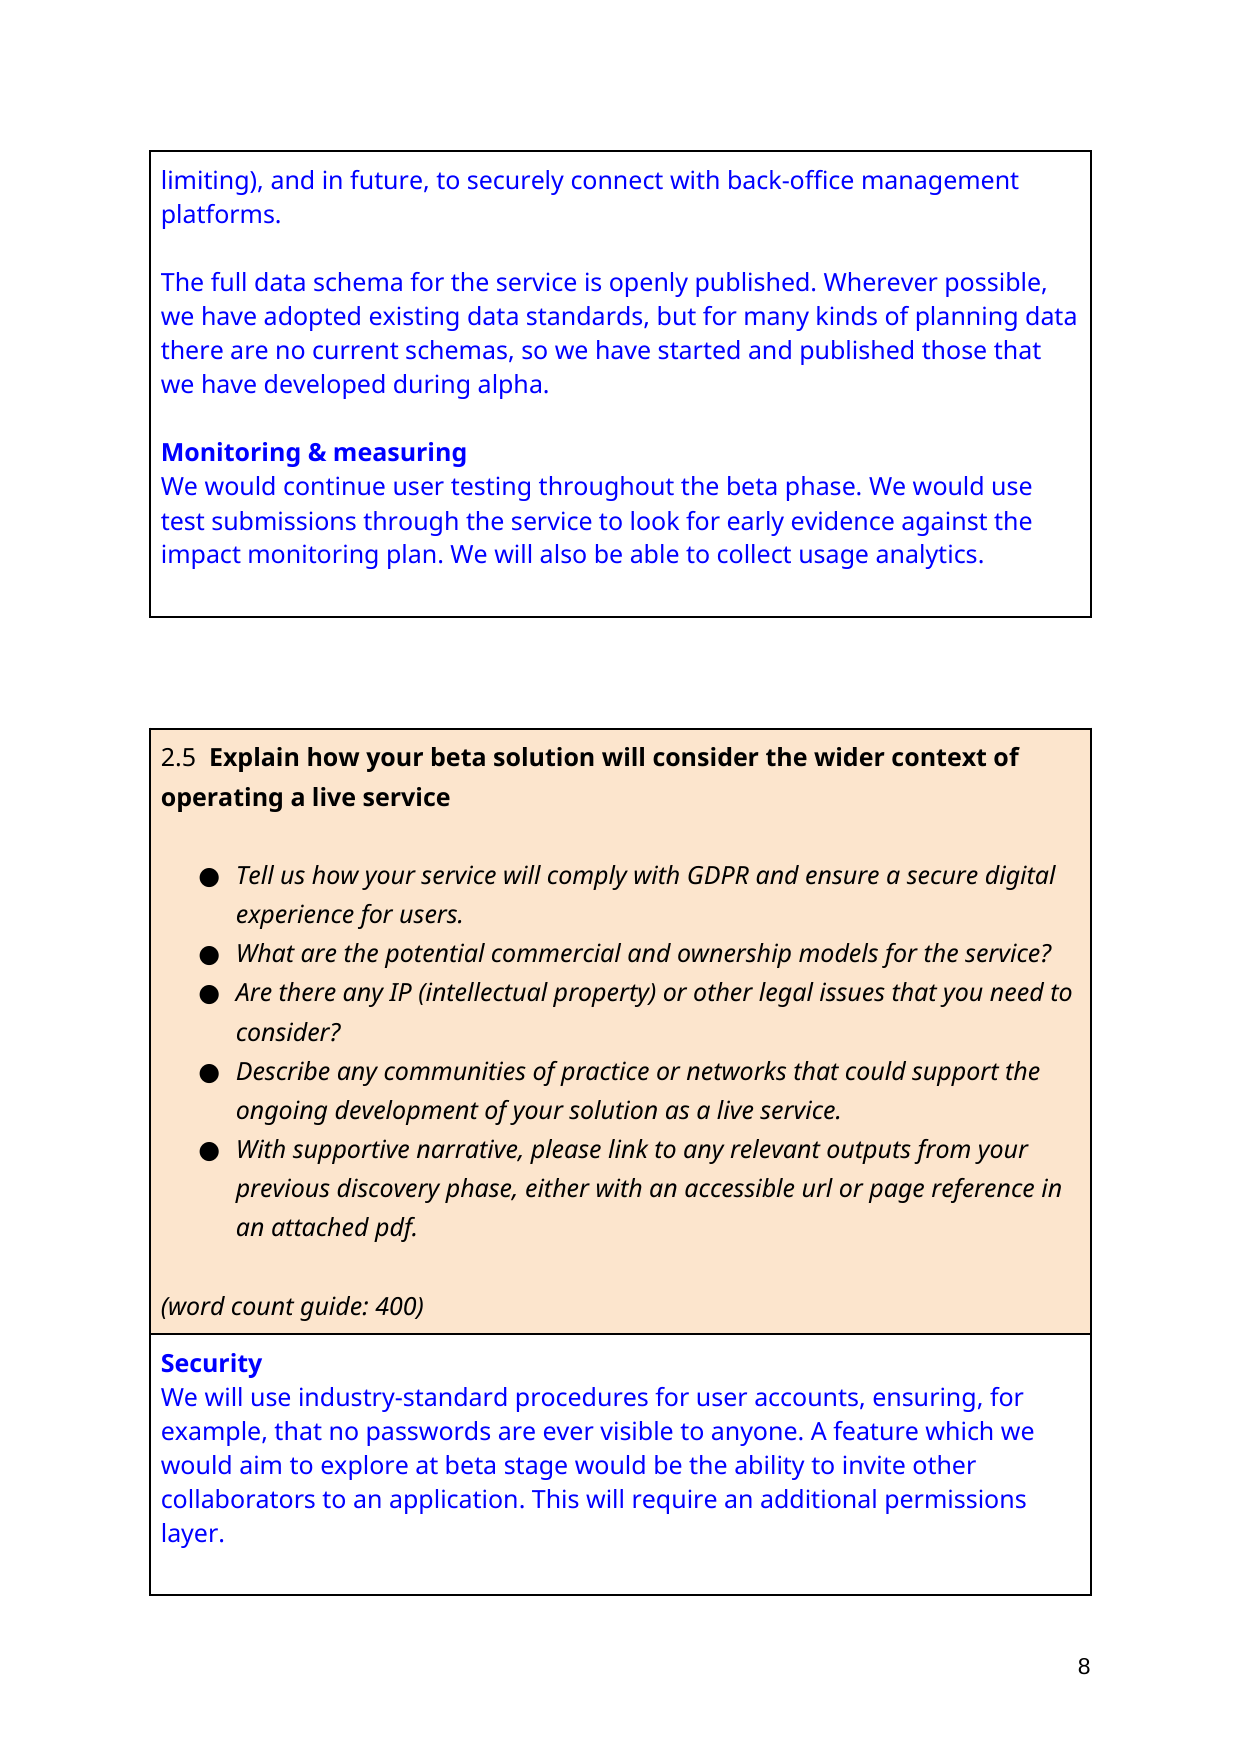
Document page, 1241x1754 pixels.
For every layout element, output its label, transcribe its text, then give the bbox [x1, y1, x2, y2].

table_cell limiting), and in future, to securely connect with back-office management platforms. The full data schema for the service is openly published. Wherever possible, we have adopted existing data standards, but for many kinds of planning data there are no current schemas, so we have started and published those that we have developed during alpha. Monitoring & measuring We would continue user testing throughout the beta phase. We would use test submissions through the service to look for early evidence against the impact monitoring plan. We will also be able to collect usage analytics. [151, 152, 1090, 616]
table_header 2.5 Explain how your beta solution will consider the wider context of operating a live service Tell us how your service will comply with GDPR and ensure a secure digital experience for users. What are the potential commercial and ownership models for the service? Are there any IP (intellectual property) or other legal issues that you need to consider? Describe any communities of practice or networks that could support the ongoing development of your solution as a live service. With supportive narrative, please link to any relevant outputs from your previous discovery phase, either with an accessible url or page reference in an attached pdf. (word count guide: 400) [151, 730, 1090, 1333]
table_cell Security We will use industry-standard procedures for user accounts, ensuring, for example, that no passwords are ever visible to anyone. A feature which we would aim to explore at beta stage would be the ability to invite other collaborators to an application. This will require an additional permissions layer. [151, 1335, 1090, 1594]
